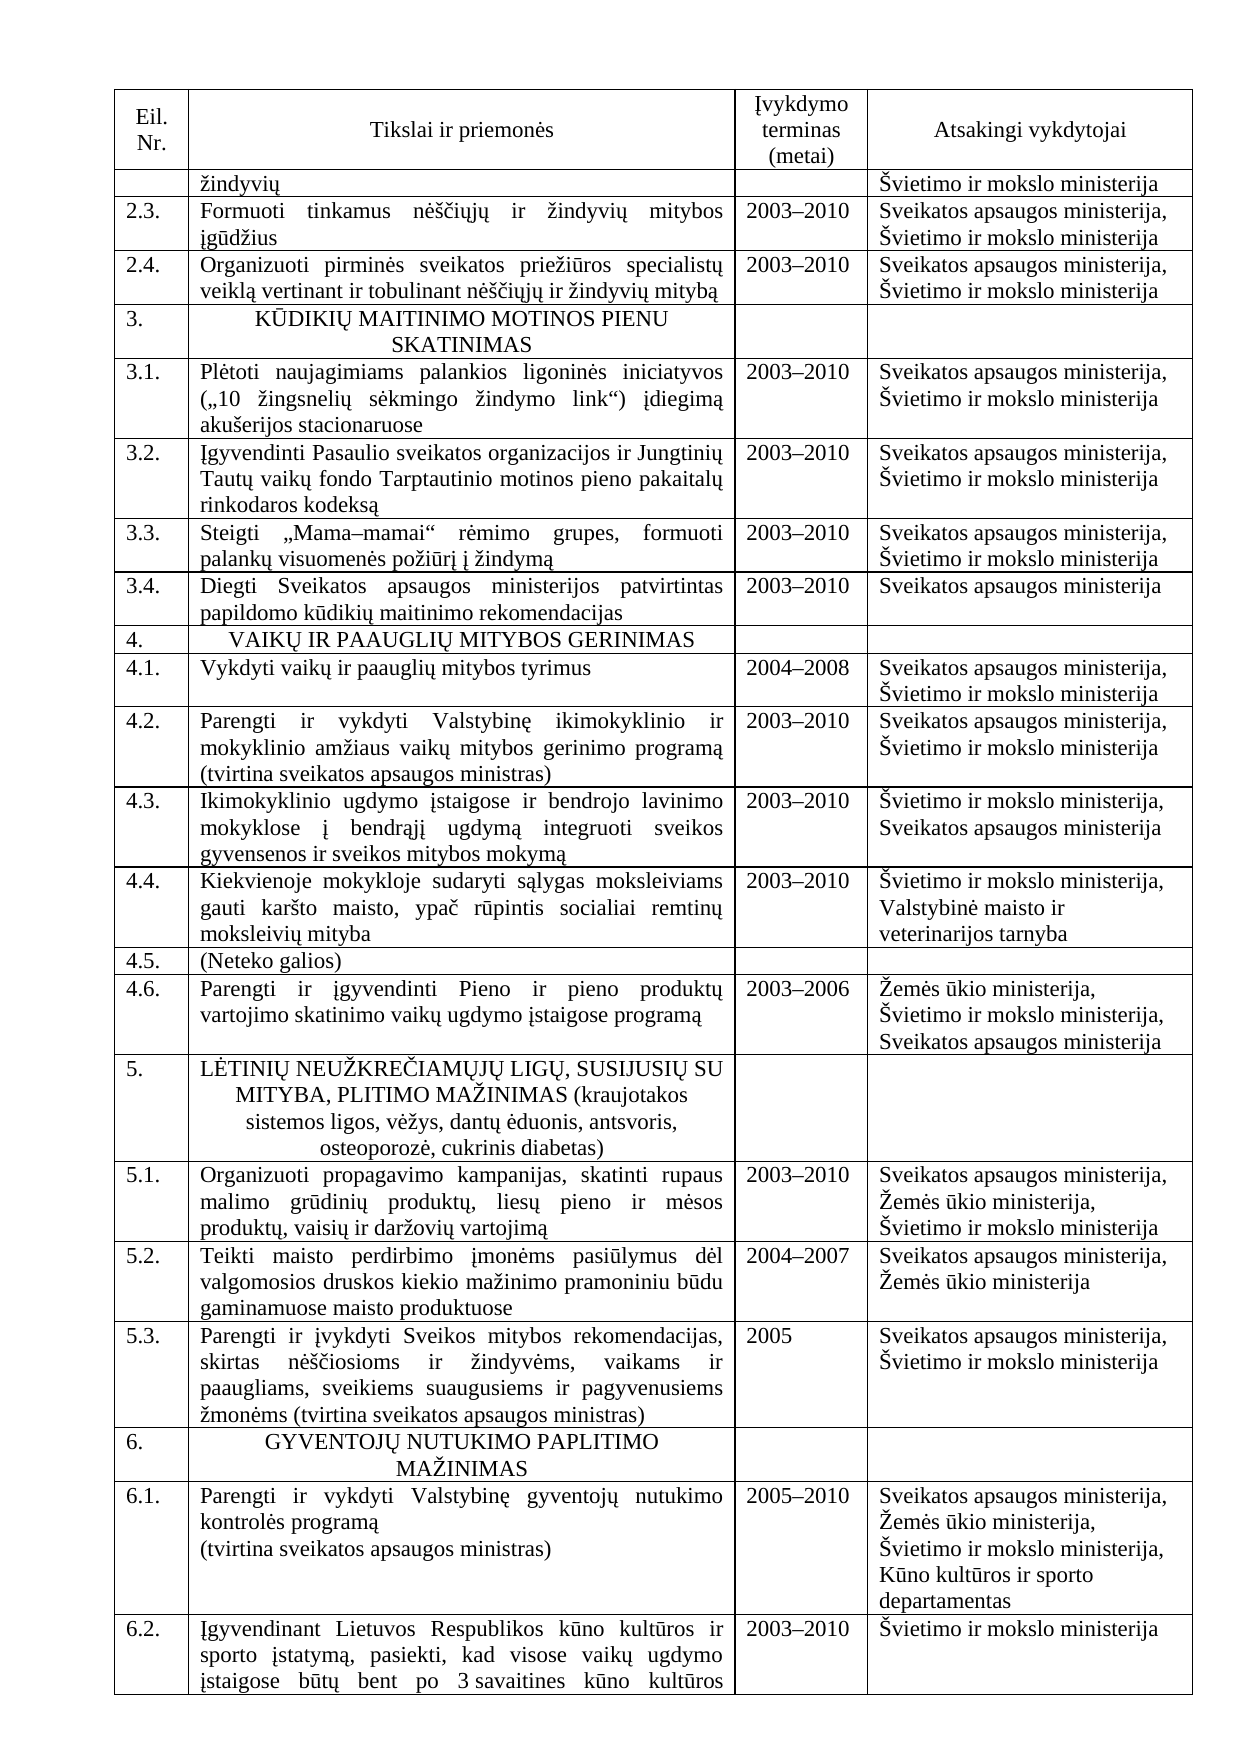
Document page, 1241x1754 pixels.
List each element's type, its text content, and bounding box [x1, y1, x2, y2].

table_cell 5.2. [115, 1242, 188, 1321]
table_cell 3.4. [115, 573, 188, 625]
table_header Įvykdymo terminas (metai) [736, 90, 867, 169]
table_header Eil. Nr. [115, 90, 188, 169]
table_cell 5.3. [115, 1322, 188, 1427]
table_cell Plėtoti naujagimiams palankios ligoninės iniciatyvos („10 žingsnelių sėkmingo žindymo link“) įdiegimą akušerijos stacionaruose [189, 359, 734, 437]
table_cell 6.2. [115, 1615, 188, 1694]
table_cell 2003–2010 [736, 359, 867, 437]
table_cell 2003–2010 [736, 707, 867, 786]
table_cell [736, 1055, 867, 1161]
table_cell Parengti ir įvykdyti Sveikos mitybos rekomendacijas, skirtas nėščiosioms ir žindyvėms, vaikams ir paaugliams, sveikiems suaugusiems ir pagyvenusiems žmonėms (tvirtina sveikatos apsaugos ministras) [189, 1322, 734, 1427]
table_cell Parengti ir vykdyti Valstybinę gyventojų nutukimo kontrolės programą (tvirtina sveikatos apsaugos ministras) [189, 1482, 734, 1614]
table_cell Sveikatos apsaugos ministerija, Žemės ūkio ministerija [868, 1242, 1192, 1321]
table_cell 2003–2010 [736, 197, 867, 250]
table_cell 6. [115, 1428, 188, 1481]
table_cell 4.5. [115, 948, 188, 974]
table_cell Organizuoti pirminės sveikatos priežiūros specialistų veiklą vertinant ir tobulinant nėščiųjų ir žindyvių mitybą [189, 251, 734, 304]
table_cell 4.6. [115, 975, 188, 1054]
table_cell Sveikatos apsaugos ministerija, Švietimo ir mokslo ministerija [868, 439, 1192, 518]
table_cell 2003–2010 [736, 439, 867, 518]
table_cell 2.3. [115, 197, 188, 250]
table_cell [868, 1428, 1192, 1481]
table_cell [736, 1428, 867, 1481]
table_cell [868, 305, 1192, 357]
table_cell Formuoti tinkamus nėščiųjų ir žindyvių mitybos įgūdžius [189, 197, 734, 250]
table_cell Sveikatos apsaugos ministerija, Švietimo ir mokslo ministerija [868, 1322, 1192, 1427]
table_cell GYVENTOJŲ NUTUKIMO PAPLITIMO MAŽINIMAS [189, 1428, 734, 1481]
table_cell Įgyvendinti Pasaulio sveikatos organizacijos ir Jungtinių Tautų vaikų fondo Tarptautinio motinos pieno pakaitalų rinkodaros kodeksą [189, 439, 734, 518]
table_cell 4.2. [115, 707, 188, 786]
table_cell [868, 1055, 1192, 1161]
table_cell Kiekvienoje mokykloje sudaryti sąlygas moksleiviams gauti karšto maisto, ypač rūpintis socialiai remtinų moksleivių mityba [189, 868, 734, 947]
table_cell 4.1. [115, 654, 188, 706]
table_cell Sveikatos apsaugos ministerija, Švietimo ir mokslo ministerija [868, 251, 1192, 304]
table_cell žindyvių [189, 170, 734, 196]
table_cell 4.4. [115, 868, 188, 947]
table_cell LĖTINIŲ NEUŽKREČIAMŲJŲ LIGŲ, SUSIJUSIŲ SU MITYBA, PLITIMO MAŽINIMAS (kraujotakos sistemos ligos, vėžys, dantų ėduonis, antsvoris, osteoporozė, cukrinis diabetas) [189, 1055, 734, 1161]
table_cell 2005 [736, 1322, 867, 1427]
table_cell Sveikatos apsaugos ministerija [868, 573, 1192, 625]
table_cell Parengti ir įgyvendinti Pieno ir pieno produktų vartojimo skatinimo vaikų ugdymo įstaigose programą [189, 975, 734, 1054]
table_cell 3.2. [115, 439, 188, 518]
table_cell 2004–2008 [736, 654, 867, 706]
table_cell 2003–2010 [736, 1615, 867, 1694]
table_cell Žemės ūkio ministerija, Švietimo ir mokslo ministerija, Sveikatos apsaugos ministerija [868, 975, 1192, 1054]
table_cell Sveikatos apsaugos ministerija, Švietimo ir mokslo ministerija [868, 197, 1192, 250]
table_cell Parengti ir vykdyti Valstybinę ikimokyklinio ir mokyklinio amžiaus vaikų mitybos gerinimo programą (tvirtina sveikatos apsaugos ministras) [189, 707, 734, 786]
table_cell [868, 948, 1192, 974]
table_cell 5. [115, 1055, 188, 1161]
table_cell Organizuoti propagavimo kampanijas, skatinti rupaus malimo grūdinių produktų, liesų pieno ir mėsos produktų, vaisių ir daržovių vartojimą [189, 1162, 734, 1241]
table_cell Švietimo ir mokslo ministerija, Sveikatos apsaugos ministerija [868, 788, 1192, 866]
table_cell Švietimo ir mokslo ministerija [868, 170, 1192, 196]
table_cell Švietimo ir mokslo ministerija, Valstybinė maisto ir veterinarijos tarnyba [868, 868, 1192, 947]
table_cell Sveikatos apsaugos ministerija, Švietimo ir mokslo ministerija [868, 519, 1192, 571]
table_cell 2003–2010 [736, 868, 867, 947]
table_cell 2003–2006 [736, 975, 867, 1054]
table_cell 3. [115, 305, 188, 357]
table_cell KŪDIKIŲ MAITINIMO MOTINOS PIENU SKATINIMAS [189, 305, 734, 357]
table_cell 2003–2010 [736, 573, 867, 625]
table_cell [736, 305, 867, 357]
table_cell Švietimo ir mokslo ministerija [868, 1615, 1192, 1694]
table_header Tikslai ir priemonės [189, 90, 734, 169]
table_cell 2005–2010 [736, 1482, 867, 1614]
table_cell 6.1. [115, 1482, 188, 1614]
table_cell Teikti maisto perdirbimo įmonėms pasiūlymus dėl valgomosios druskos kiekio mažinimo pramoniniu būdu gaminamuose maisto produktuose [189, 1242, 734, 1321]
table_cell (Neteko galios) [189, 948, 734, 974]
table_cell Steigti „Mama–mamai“ rėmimo grupes, formuoti palankų visuomenės požiūrį į žindymą [189, 519, 734, 571]
table_header Atsakingi vykdytojai [868, 90, 1192, 169]
table_cell Įgyvendinant Lietuvos Respublikos kūno kultūros ir sporto įstatymą, pasiekti, kad visose vaikų ugdymo įstaigose būtų bent po 3 savaitines kūno kultūros [189, 1615, 734, 1694]
table_cell Sveikatos apsaugos ministerija, Švietimo ir mokslo ministerija [868, 654, 1192, 706]
table_cell 4. [115, 626, 188, 652]
table_cell [736, 626, 867, 652]
table_cell [868, 626, 1192, 652]
table_cell Sveikatos apsaugos ministerija, Žemės ūkio ministerija, Švietimo ir mokslo ministerija, Kūno kultūros ir sporto departamentas [868, 1482, 1192, 1614]
table_cell 3.3. [115, 519, 188, 571]
table_cell VAIKŲ IR PAAUGLIŲ MITYBOS GERINIMAS [189, 626, 734, 652]
table_cell 2004–2007 [736, 1242, 867, 1321]
table_cell 2.4. [115, 251, 188, 304]
table_cell Ikimokyklinio ugdymo įstaigose ir bendrojo lavinimo mokyklose į bendrąjį ugdymą integruoti sveikos gyvensenos ir sveikos mitybos mokymą [189, 788, 734, 866]
table_cell 3.1. [115, 359, 188, 437]
table_cell 2003–2010 [736, 788, 867, 866]
table_cell Diegti Sveikatos apsaugos ministerijos patvirtintas papildomo kūdikių maitinimo rekomendacijas [189, 573, 734, 625]
table_cell Sveikatos apsaugos ministerija, Žemės ūkio ministerija, Švietimo ir mokslo ministerija [868, 1162, 1192, 1241]
table_cell Sveikatos apsaugos ministerija, Švietimo ir mokslo ministerija [868, 359, 1192, 437]
table_cell 2003–2010 [736, 1162, 867, 1241]
table_cell [115, 170, 188, 196]
table_cell 4.3. [115, 788, 188, 866]
table_cell 2003–2010 [736, 519, 867, 571]
table_cell 5.1. [115, 1162, 188, 1241]
table_cell [736, 170, 867, 196]
table_cell [736, 948, 867, 974]
table_cell Vykdyti vaikų ir paauglių mitybos tyrimus [189, 654, 734, 706]
table_cell Sveikatos apsaugos ministerija, Švietimo ir mokslo ministerija [868, 707, 1192, 786]
table_cell 2003–2010 [736, 251, 867, 304]
